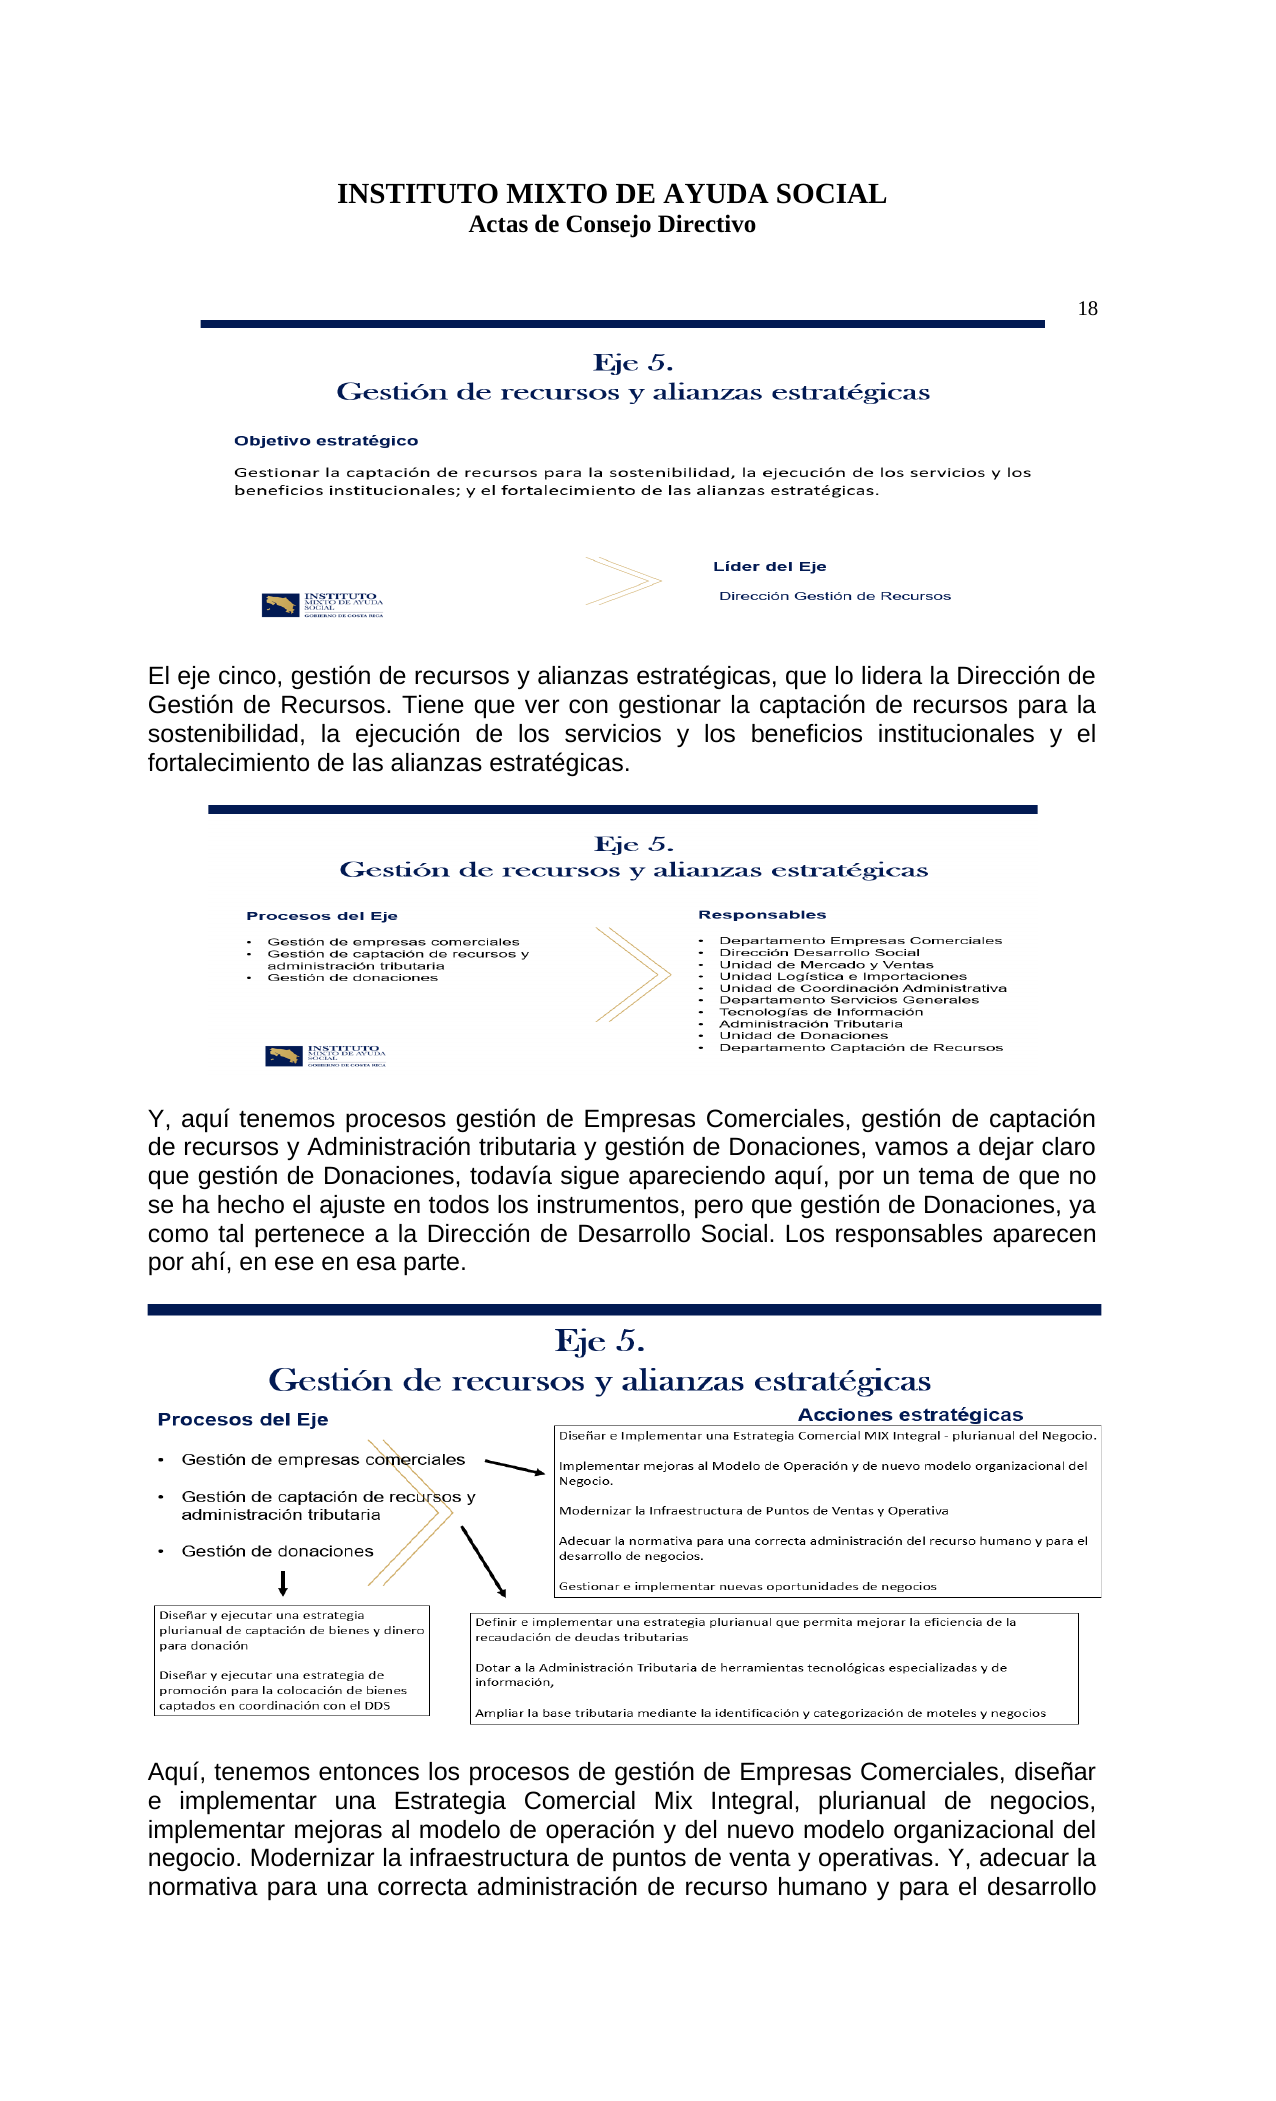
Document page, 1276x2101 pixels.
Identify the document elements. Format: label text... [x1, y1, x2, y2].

text Aquí, tenemos entonces los procesos de gestión de Empresas Comerciales, diseñar e implementar una Estrategia Comercial Mix Integral, plurianual de negocios, implementar mejoras al modelo de operación y del nuevo modelo organizacional del negocio. Modernizar la infraestructura de puntos de venta y operativas. Y, adecuar la normativa para una correcta administración de recurso humano y para el desarrollo [148, 1757, 1098, 1901]
text Y, aquí tenemos procesos gestión de Empresas Comerciales, gestión de captación de recursos y Administración tributaria y gestión de Donaciones, vamos a dejar claro que gestión de Donaciones, todavía sigue apareciendo aquí, por un tema de que no se ha hecho el ajuste en todos los instrumentos, pero que gestión de Donaciones, ya como tal pertenece a la Dirección de Desarrollo Social. Los responsables aparecen por ahí, en ese en esa parte. [148, 1103, 1098, 1276]
text El eje cinco, gestión de recursos y alianzas estratégicas, que lo lidera la Dirección de Gestión de Recursos. Tiene que ver con gestionar la captación de recursos para la sostenibilidad, la ejecución de los servicios y los beneficios institucionales y el fortalecimiento de las alianzas estratégicas. [148, 661, 1098, 776]
